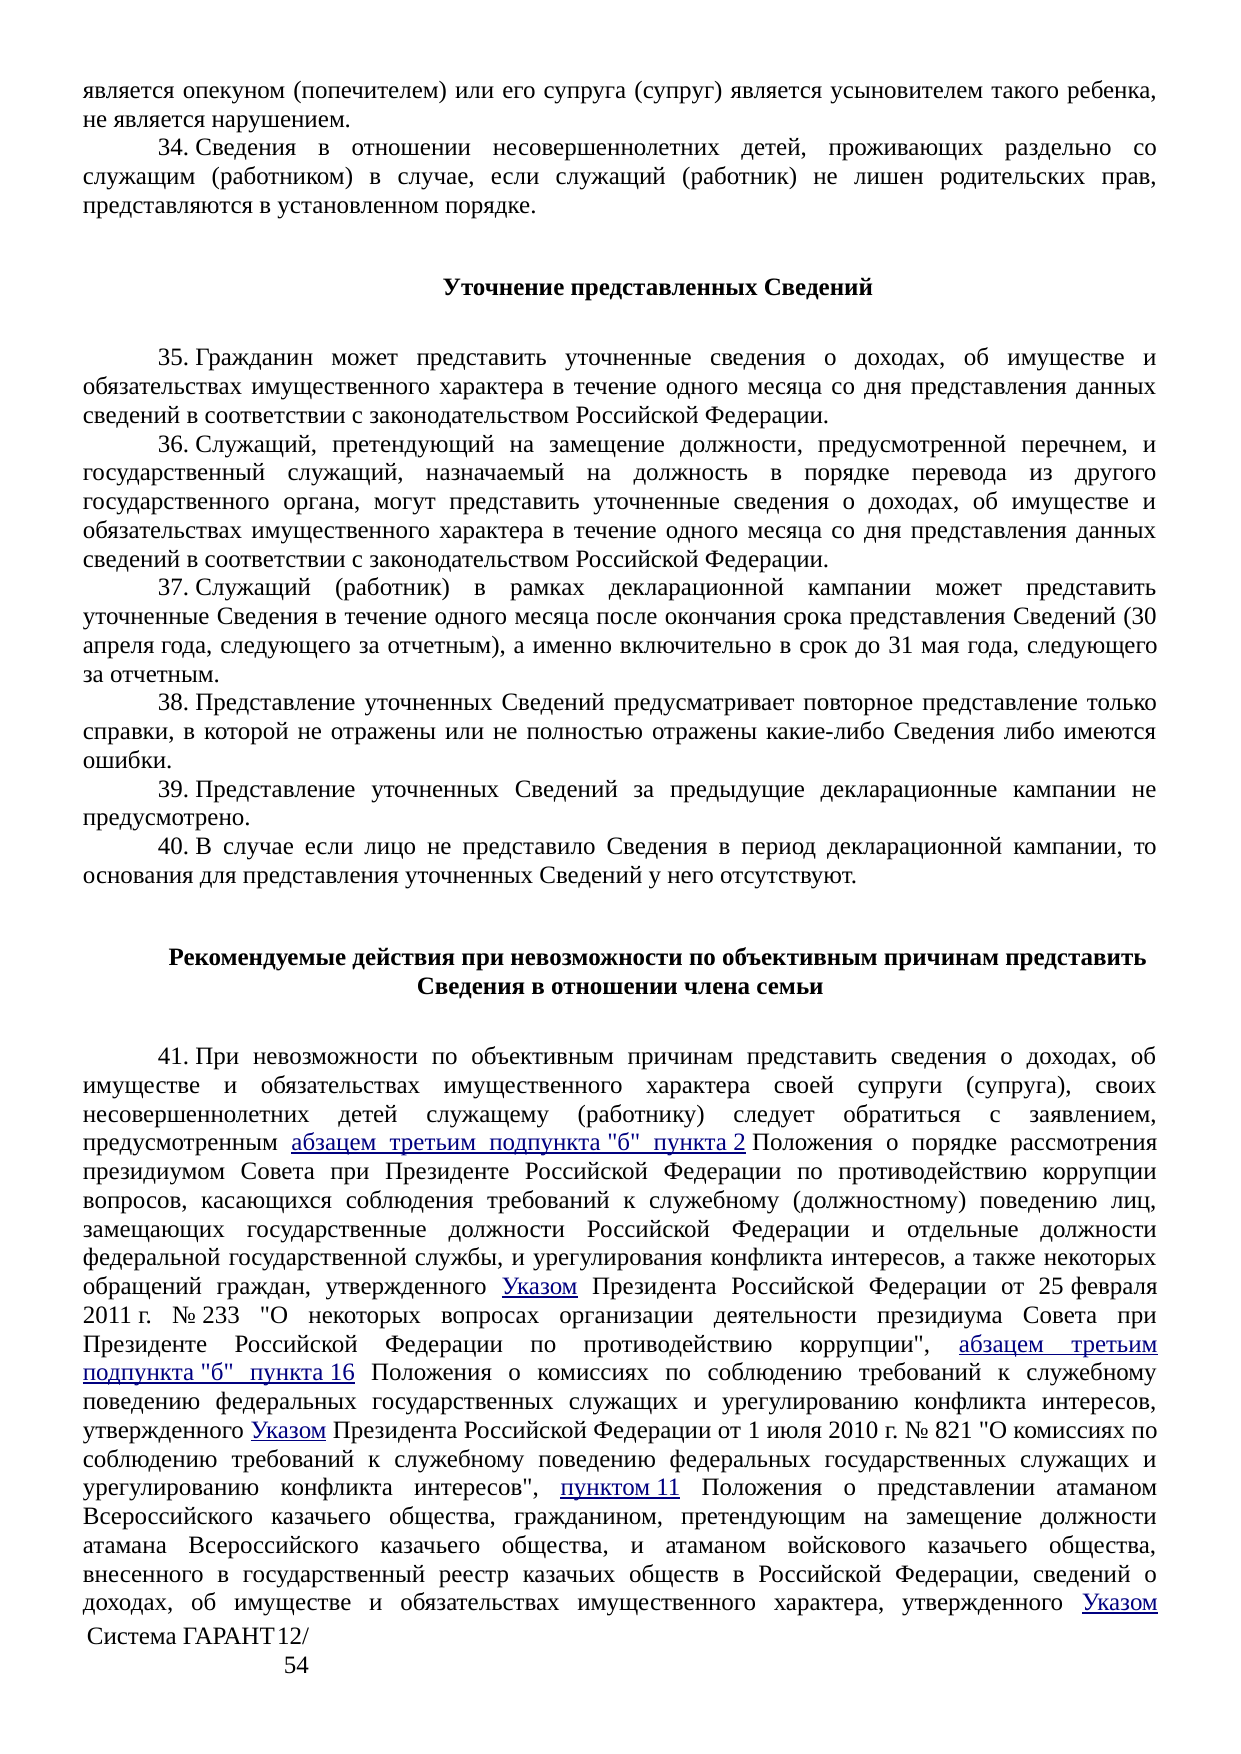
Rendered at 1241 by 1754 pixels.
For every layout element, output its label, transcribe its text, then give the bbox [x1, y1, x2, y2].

text является опекуном (попечителем) или его супруга (супруг) является усыновителем такого ребенка, не является нарушением. [83, 75, 1157, 132]
text 38. Представление уточненных Сведений предусматривает повторное представление только справки, в которой не отражены или не полностью отражены какие-либо Сведения либо имеются ошибки. [83, 687, 1157, 774]
text 40. В случае если лицо не представило Сведения в период декларационной кампании, то основания для представления уточненных Сведений у него отсутствуют. [83, 831, 1157, 889]
text 39. Представление уточненных Сведений за предыдущие декларационные кампании не предусмотрено. [83, 774, 1157, 831]
text 41. При невозможности по объективным причинам представить сведения о доходах, об имуществе и обязательствах имущественного характера своей супруги (супруга), своих несовершеннолетних детей служащему (работнику) следует обратиться с заявлением, предусмотренным абзацем третьим подпункта "б" пункта 2 Положения о порядке рассмотрения президиумом Совета при Президенте Российской Федерации по противодействию коррупции вопросов, касающихся соблюдения требований к служебному (должностному) поведению лиц, замещающих государственные должности Российской Федерации и отдельные должности федеральной государственной службы, и урегулирования конфликта интересов, а также некоторых обращений граждан, утвержденного Указом Президента Российской Федерации от 25 февраля 2011 г. № 233 "О некоторых вопросах организации деятельности президиума Совета при Президенте Российской Федерации по противодействию коррупции", абзацем третьим подпункта "б" пункта 16 Положения о комиссиях по соблюдению требований к служебному поведению федеральных государственных служащих и урегулированию конфликта интересов, утвержденного Указом Президента Российской Федерации от 1 июля 2010 г. № 821 "О комиссиях по соблюдению требований к служебному поведению федеральных государственных служащих и урегулированию конфликта интересов", пунктом 11 Положения о представлении атаманом Всероссийского казачьего общества, гражданином, претендующим на замещение должности атамана Всероссийского казачьего общества, и атаманом войскового казачьего общества, внесенного в государственный реестр казачьих обществ в Российской Федерации, сведений о доходах, об имуществе и обязательствах имущественного характера, утвержденного Указом [83, 1041, 1157, 1616]
subtitle Рекомендуемые действия при невозможности по объективным причинам представить Сведения в отношении члена семьи [83, 942, 1157, 1000]
text 36. Служащий, претендующий на замещение должности, предусмотренной перечнем, и государственный служащий, назначаемый на должность в порядке перевода из другого государственного органа, могут представить уточненные сведения о доходах, об имуществе и обязательствах имущественного характера в течение одного месяца со дня представления данных сведений в соответствии с законодательством Российской Федерации. [83, 429, 1157, 572]
text 37. Служащий (работник) в рамках декларационной кампании может представить уточненные Сведения в течение одного месяца после окончания срока представления Сведений (30 апреля года, следующего за отчетным), а именно включительно в срок до 31 мая года, следующего за отчетным. [83, 572, 1157, 687]
text 34. Сведения в отношении несовершеннолетних детей, проживающих раздельно со служащим (работником) в случае, если служащий (работник) не лишен родительских прав, представляются в установленном порядке. [83, 132, 1157, 219]
subtitle Уточнение представленных Сведений [83, 272, 1157, 301]
text 35. Гражданин может представить уточненные сведения о доходах, об имуществе и обязательствах имущественного характера в течение одного месяца со дня представления данных сведений в соответствии с законодательством Российской Федерации. [83, 342, 1157, 429]
